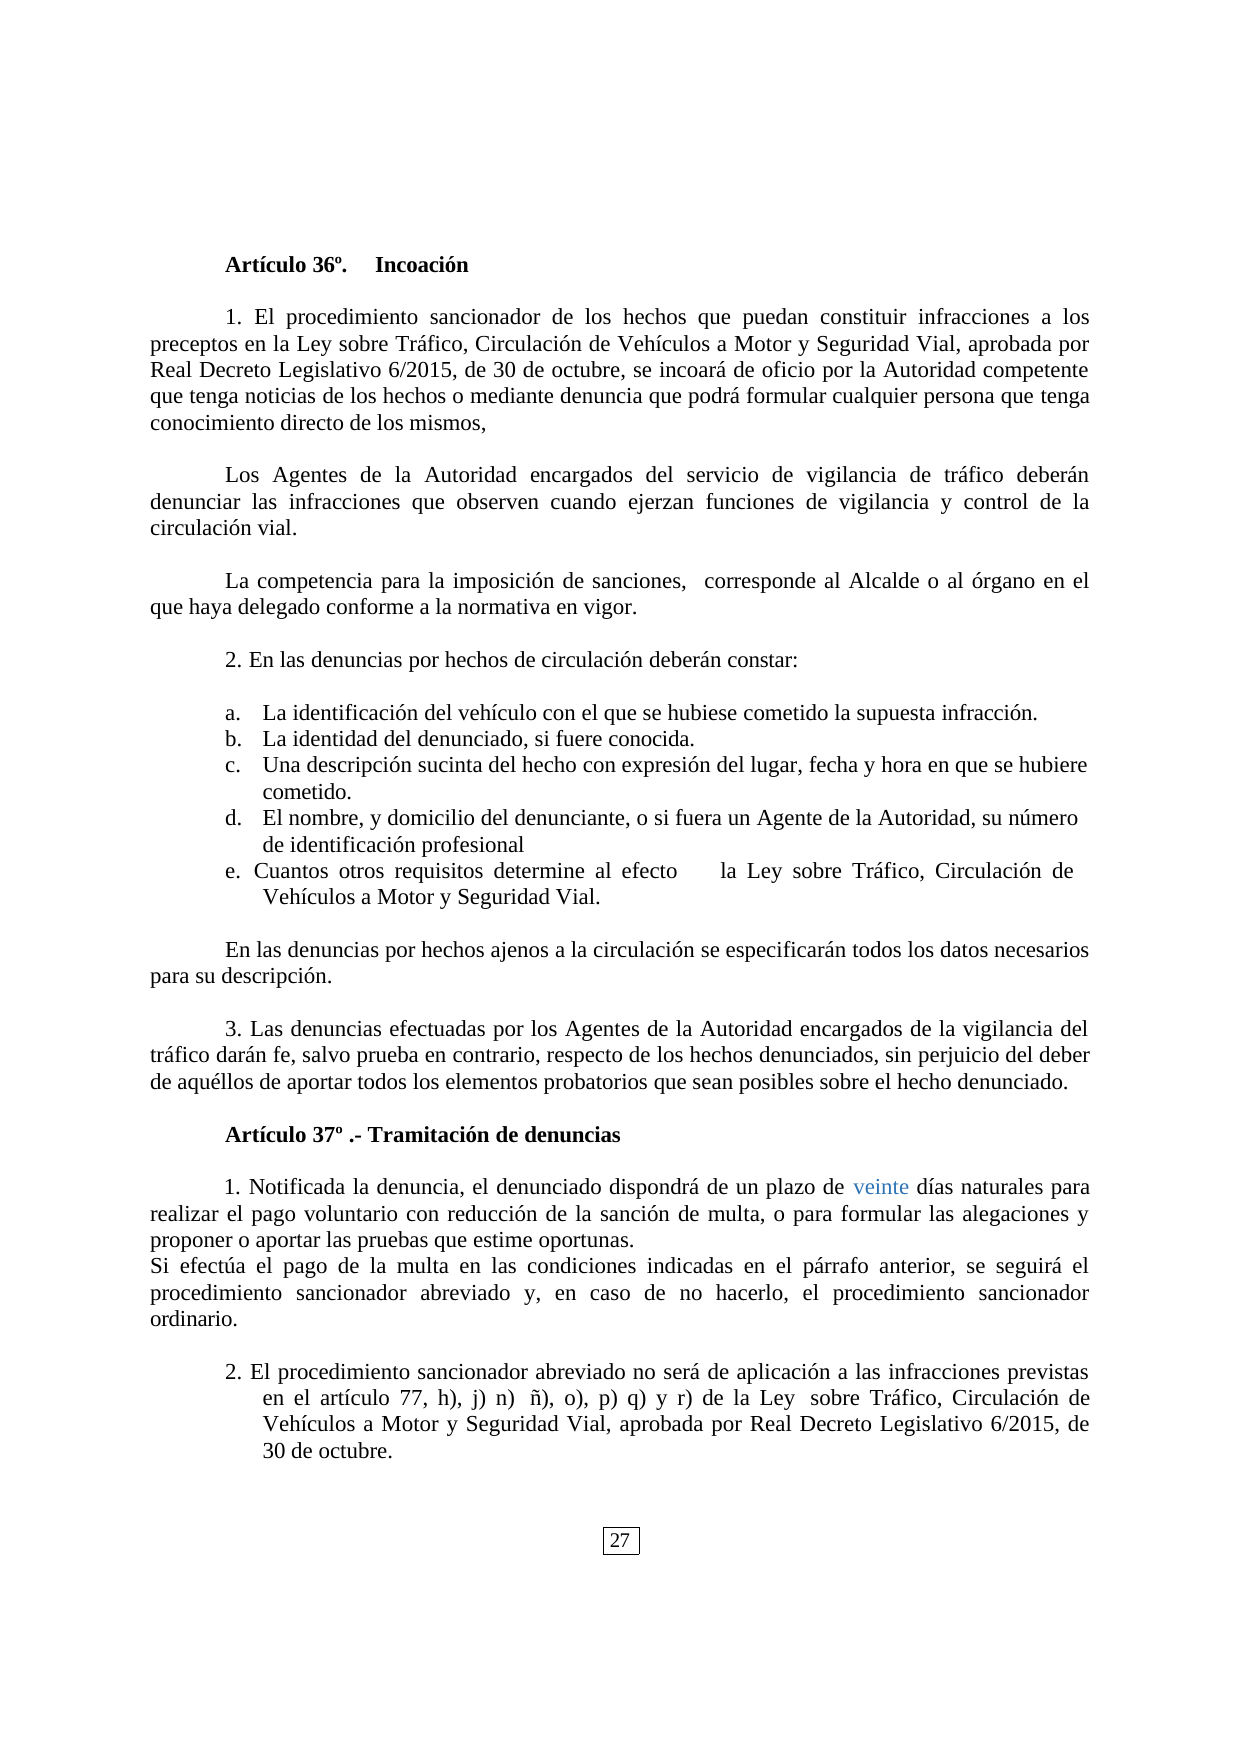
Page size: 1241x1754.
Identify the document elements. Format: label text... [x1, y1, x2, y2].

text Si efectúa el pago de la multa en las condiciones indicadas en el párrafo anterior, se seguirá el procedimiento sancionador abreviado y, en caso de no hacerlo, el procedimiento sancionador ordinario. [150, 1252, 1091, 1331]
list La identidad del denunciado, si fuere conocida. [225, 725, 1107, 751]
list Cuantos otros requisitos determine al efecto la Ley sobre Tráfico, Circulación de Vehículos a Motor y Seguridad Vial. [225, 857, 1091, 910]
text Los Agentes de la Autoridad encargados del servicio de vigilancia de tráfico deberán denunciar las infracciones que observen cuando ejerzan funciones de vigilancia y control de la circulación vial. [150, 462, 1091, 541]
subtitle Artículo 36º. Incoación [225, 251, 1107, 278]
list La identificación del vehículo con el que se hubiese cometido la supuesta infracción. [225, 699, 1107, 725]
list En las denuncias por hechos de circulación deberán constar: [225, 646, 1107, 672]
list El procedimiento sancionador de los hechos que puedan constituir infracciones a los preceptos en la Ley sobre Tráfico, Circulación de Vehículos a Motor y Seguridad Vial, aprobada por Real Decreto Legislativo 6/2015, de 30 de octubre, se incoará de oficio por la Autoridad competente que tenga noticias de los hechos o mediante denuncia que podrá formular cualquier persona que tenga conocimiento directo de los mismos, [150, 303, 1091, 435]
list Notificada la denuncia, el denunciado dispondrá de un plazo de veinte días naturales para realizar el pago voluntario con reducción de la sanción de multa, o para formular las alegaciones y proponer o aportar las pruebas que estime oportunas. [150, 1173, 1091, 1252]
subtitle Artículo 37º .- Tramitación de denuncias [225, 1121, 1107, 1147]
text En las denuncias por hechos ajenos a la circulación se especificarán todos los datos necesarios para su descripción. [150, 936, 1090, 989]
list El nombre, y domicilio del denunciante, o si fuera un Agente de la Autoridad, su número de identificación profesional [225, 804, 1091, 857]
list Las denuncias efectuadas por los Agentes de la Autoridad encargados de la vigilancia del tráfico darán fe, salvo prueba en contrario, respecto de los hechos denunciados, sin perjuicio del deber de aquéllos de aportar todos los elementos probatorios que sean posibles sobre el hecho denunciado. [150, 1015, 1090, 1094]
list Una descripción sucinta del hecho con expresión del lugar, fecha y hora en que se hubiere cometido. [225, 752, 1091, 804]
text La competencia para la imposición de sanciones, corresponde al Alcalde o al órgano en el que haya delegado conforme a la normativa en vigor. [150, 567, 1090, 620]
list El procedimiento sancionador abreviado no será de aplicación a las infracciones previstas en el artículo 77, h), j) n) ñ), o), p) q) y r) de la Ley sobre Tráfico, Circulación de Vehículos a Motor y Seguridad Vial, aprobada por Real Decreto Legislativo 6/2015, de 30 de octubre. [225, 1358, 1091, 1463]
